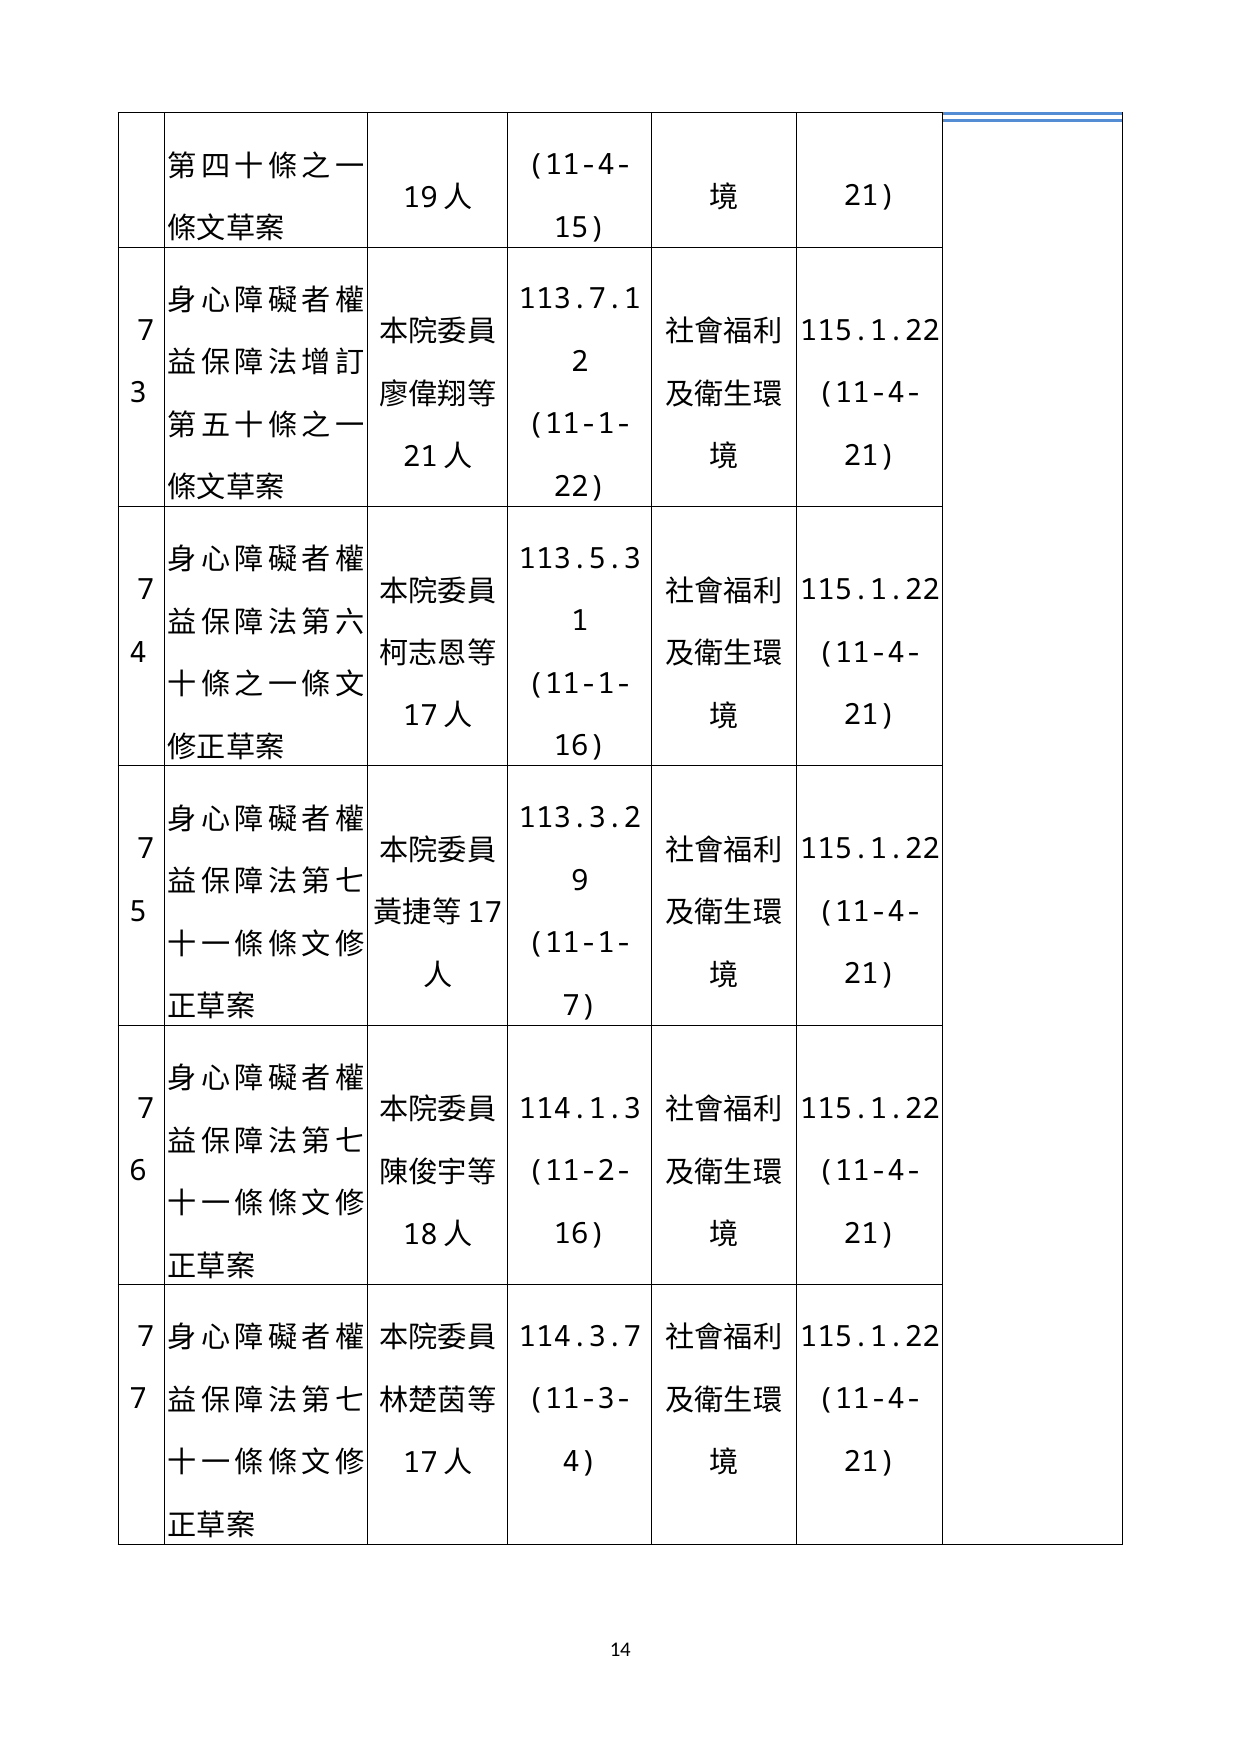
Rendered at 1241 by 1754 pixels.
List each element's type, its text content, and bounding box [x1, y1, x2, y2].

table_cell 本院委員 廖偉翔等21人 [368, 248, 507, 506]
table_cell [119, 1026, 164, 1284]
table_cell 113.7.12 (11-1-22) [508, 248, 651, 506]
table_cell (11-4-15) [508, 113, 651, 247]
table_cell 社會福利及衛生環境 [652, 507, 796, 765]
table_cell [119, 766, 164, 1025]
table_cell 114.3.7 (11-3-4) [508, 1285, 651, 1543]
table_cell 114.1.3 (11-2-16) [508, 1026, 651, 1284]
table_cell 第四十條之一條文草案 [165, 113, 367, 247]
table_cell 身心障礙者權益保障法第六十條之一條文修正草案 [165, 507, 367, 765]
table_cell 社會福利及衛生環境 [652, 1026, 796, 1284]
table_cell 本院委員 林楚茵等17人 [368, 1285, 507, 1543]
table_cell 社會福利及衛生環境 [652, 766, 796, 1025]
table_cell 身心障礙者權益保障法增訂第五十條之一條文草案 [165, 248, 367, 506]
table_cell 身心障礙者權益保障法第七十一條條文修正草案 [165, 1026, 367, 1284]
table_cell 本院委員 黃捷等17人 [368, 766, 507, 1025]
table_cell 本院委員 柯志恩等17人 [368, 507, 507, 765]
table_cell 本院委員 陳俊宇等18人 [368, 1026, 507, 1284]
table_cell 115.1.22 (11-4-21) [797, 766, 942, 1025]
table_cell 身心障礙者權益保障法第七十一條條文修正草案 [165, 766, 367, 1025]
table_cell 113.3.29 (11-1-7) [508, 766, 651, 1025]
table_cell 社會福利及衛生環境 [652, 1285, 796, 1543]
table_cell 境 [652, 113, 796, 247]
table_cell [119, 1285, 164, 1543]
table_cell 21) [797, 113, 942, 247]
table_cell 115.1.22 (11-4-21) [797, 1285, 942, 1543]
table_cell 113.5.31 (11-1-16) [508, 507, 651, 765]
table_cell [943, 115, 1122, 119]
table_cell 身心障礙者權益保障法第七十一條條文修正草案 [165, 1285, 367, 1543]
table_cell 115.1.22 (11-4-21) [797, 248, 942, 506]
table_cell [943, 122, 1122, 1543]
table_cell 115.1.22 (11-4-21) [797, 507, 942, 765]
table_cell [119, 248, 164, 506]
table_cell 社會福利及衛生環境 [652, 248, 796, 506]
table_cell 115.1.22 (11-4-21) [797, 1026, 942, 1284]
table_cell [119, 507, 164, 765]
table_cell [119, 113, 164, 247]
table_cell 19人 [368, 113, 507, 247]
